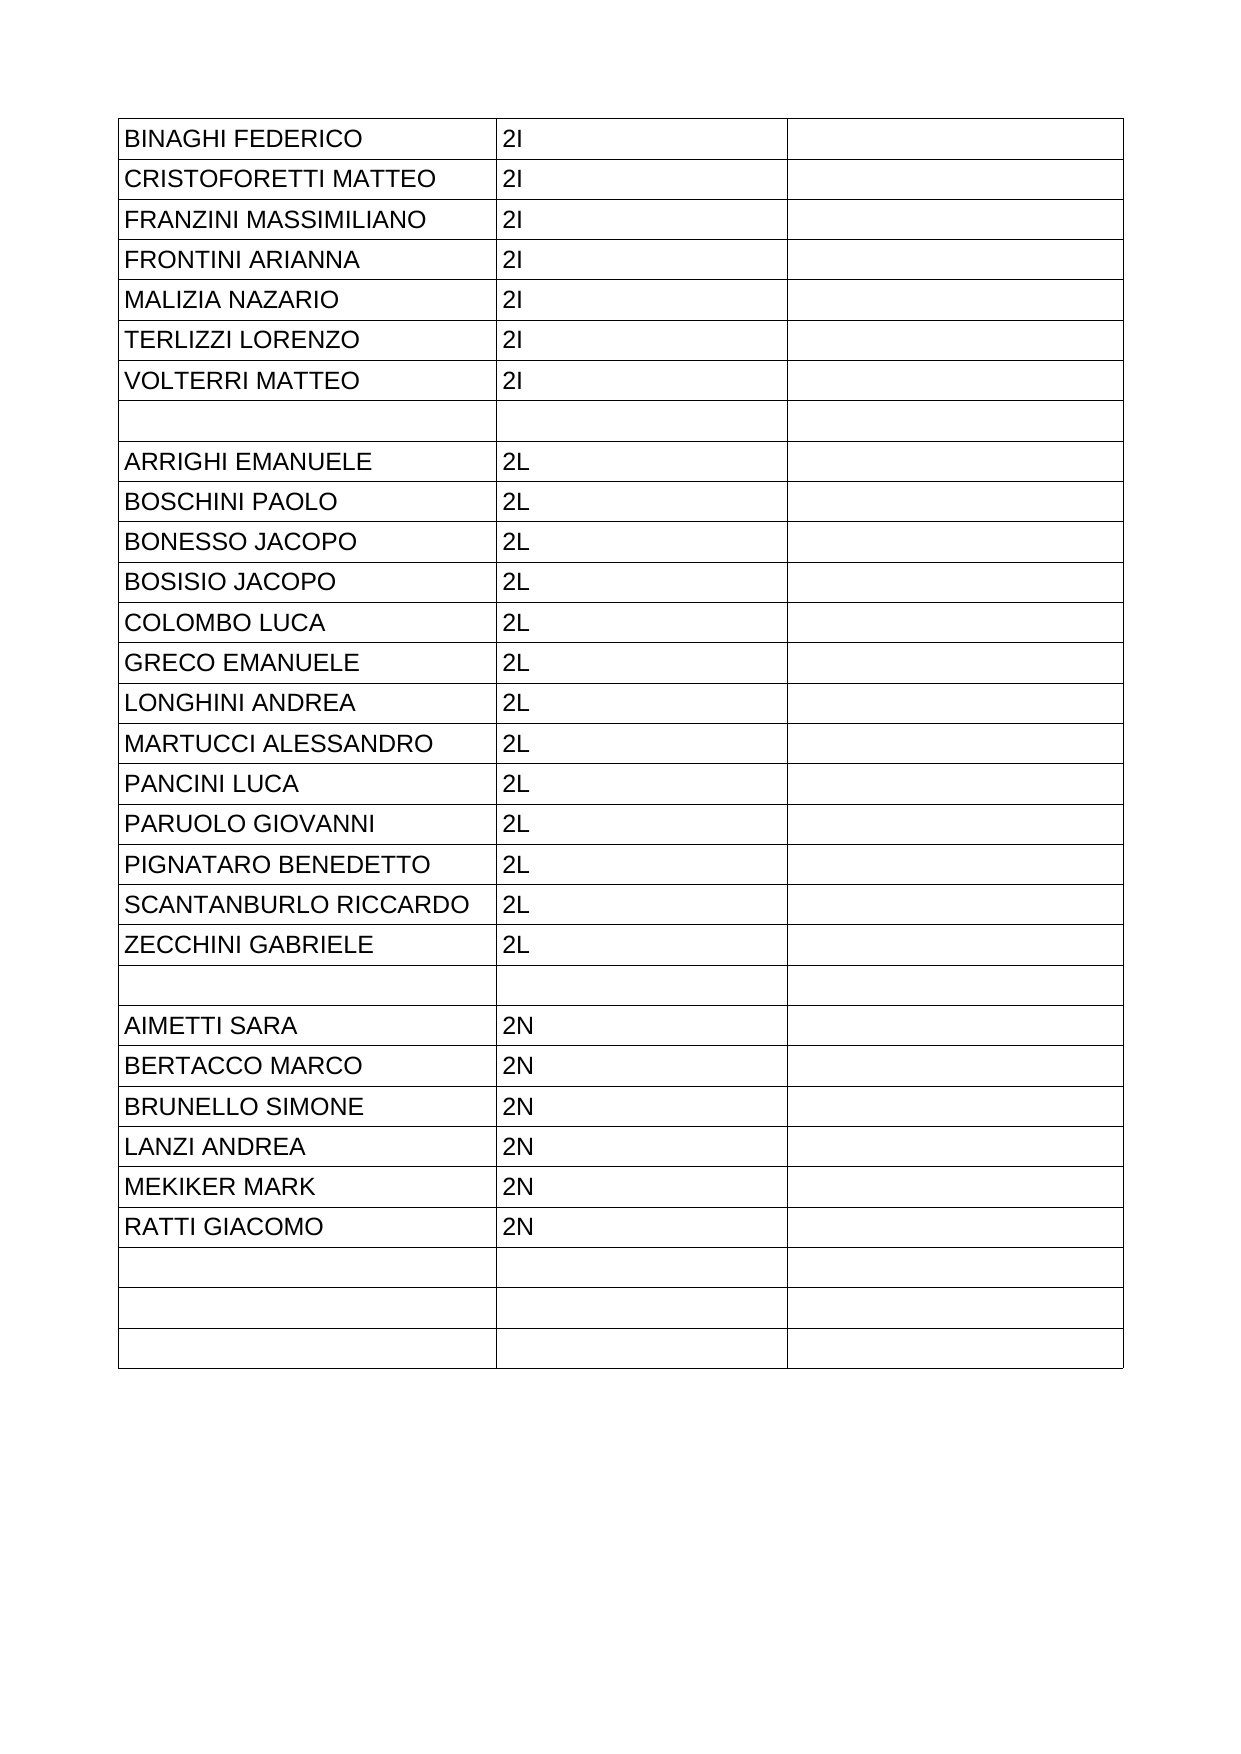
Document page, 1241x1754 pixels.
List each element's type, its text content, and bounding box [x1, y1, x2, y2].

table_cell 2N [497, 1006, 787, 1045]
table_cell [788, 885, 1123, 924]
table_cell 2L [497, 885, 787, 924]
table_cell TERLIZZI LORENZO [119, 321, 496, 360]
table_cell [788, 563, 1123, 602]
table_cell LONGHINI ANDREA [119, 684, 496, 723]
table_cell [497, 1329, 787, 1368]
table_cell BOSISIO JACOPO [119, 563, 496, 602]
table_cell [119, 1329, 496, 1368]
table_cell [788, 321, 1123, 360]
table_cell COLOMBO LUCA [119, 603, 496, 642]
table_cell GRECO EMANUELE [119, 643, 496, 682]
table_cell [788, 684, 1123, 723]
table_cell [119, 966, 496, 1005]
table_cell MEKIKER MARK [119, 1167, 496, 1207]
table_cell [788, 1248, 1123, 1287]
table_cell 2L [497, 643, 787, 682]
table_cell FRONTINI ARIANNA [119, 240, 496, 279]
table_cell [788, 1329, 1123, 1368]
table_cell [788, 1046, 1123, 1086]
table_cell [788, 1006, 1123, 1045]
table_cell 2L [497, 603, 787, 642]
table_cell BERTACCO MARCO [119, 1046, 496, 1086]
table_cell [788, 280, 1123, 320]
table_cell CRISTOFORETTI MATTEO [119, 160, 496, 199]
table_cell 2I [497, 361, 787, 400]
table_cell 2I [497, 119, 787, 158]
table_cell [788, 482, 1123, 521]
table_cell 2I [497, 160, 787, 199]
table_cell [497, 1248, 787, 1287]
table_cell 2L [497, 724, 787, 763]
table_cell [788, 240, 1123, 279]
table_cell [788, 1208, 1123, 1247]
table_cell PIGNATARO BENEDETTO [119, 845, 496, 884]
table_cell VOLTERRI MATTEO [119, 361, 496, 400]
table_cell [497, 401, 787, 441]
table_cell 2I [497, 280, 787, 320]
table_cell 2L [497, 442, 787, 481]
table_cell 2L [497, 845, 787, 884]
table_cell [788, 724, 1123, 763]
table_cell 2N [497, 1127, 787, 1166]
table_cell 2L [497, 805, 787, 844]
table_cell [497, 966, 787, 1005]
table_cell 2I [497, 240, 787, 279]
table_cell BRUNELLO SIMONE [119, 1087, 496, 1126]
table_cell [788, 925, 1123, 965]
table_cell 2L [497, 764, 787, 803]
table_cell 2N [497, 1087, 787, 1126]
table_cell [119, 1288, 496, 1327]
table_cell [788, 643, 1123, 682]
table_cell 2L [497, 684, 787, 723]
table_cell [788, 966, 1123, 1005]
table_cell 2L [497, 482, 787, 521]
table_cell MARTUCCI ALESSANDRO [119, 724, 496, 763]
table_cell LANZI ANDREA [119, 1127, 496, 1166]
table_cell [788, 1127, 1123, 1166]
table_cell 2L [497, 925, 787, 965]
table_cell PANCINI LUCA [119, 764, 496, 803]
table_cell ARRIGHI EMANUELE [119, 442, 496, 481]
table_cell [788, 160, 1123, 199]
table_cell 2I [497, 321, 787, 360]
table_cell PARUOLO GIOVANNI [119, 805, 496, 844]
table_cell [497, 1288, 787, 1327]
table_cell [788, 522, 1123, 562]
table_cell ZECCHINI GABRIELE [119, 925, 496, 965]
table_cell SCANTANBURLO RICCARDO [119, 885, 496, 924]
table_cell [788, 845, 1123, 884]
table_cell [788, 1288, 1123, 1327]
table_cell 2L [497, 563, 787, 602]
table_cell 2N [497, 1046, 787, 1086]
table_cell 2I [497, 200, 787, 239]
table_cell [788, 119, 1123, 158]
table_cell MALIZIA NAZARIO [119, 280, 496, 320]
table_cell 2N [497, 1167, 787, 1207]
table_cell [788, 442, 1123, 481]
table_cell [788, 401, 1123, 441]
table_cell [119, 401, 496, 441]
table_cell [788, 1167, 1123, 1207]
table_cell BONESSO JACOPO [119, 522, 496, 562]
table_cell RATTI GIACOMO [119, 1208, 496, 1247]
table_cell [788, 361, 1123, 400]
table_cell [788, 200, 1123, 239]
table_cell BINAGHI FEDERICO [119, 119, 496, 158]
table_cell AIMETTI SARA [119, 1006, 496, 1045]
table_cell [788, 603, 1123, 642]
table_cell 2L [497, 522, 787, 562]
table_cell [788, 1087, 1123, 1126]
table_cell [119, 1248, 496, 1287]
table_cell FRANZINI MASSIMILIANO [119, 200, 496, 239]
table_cell [788, 764, 1123, 803]
table_cell [788, 805, 1123, 844]
table_cell 2N [497, 1208, 787, 1247]
table_cell BOSCHINI PAOLO [119, 482, 496, 521]
